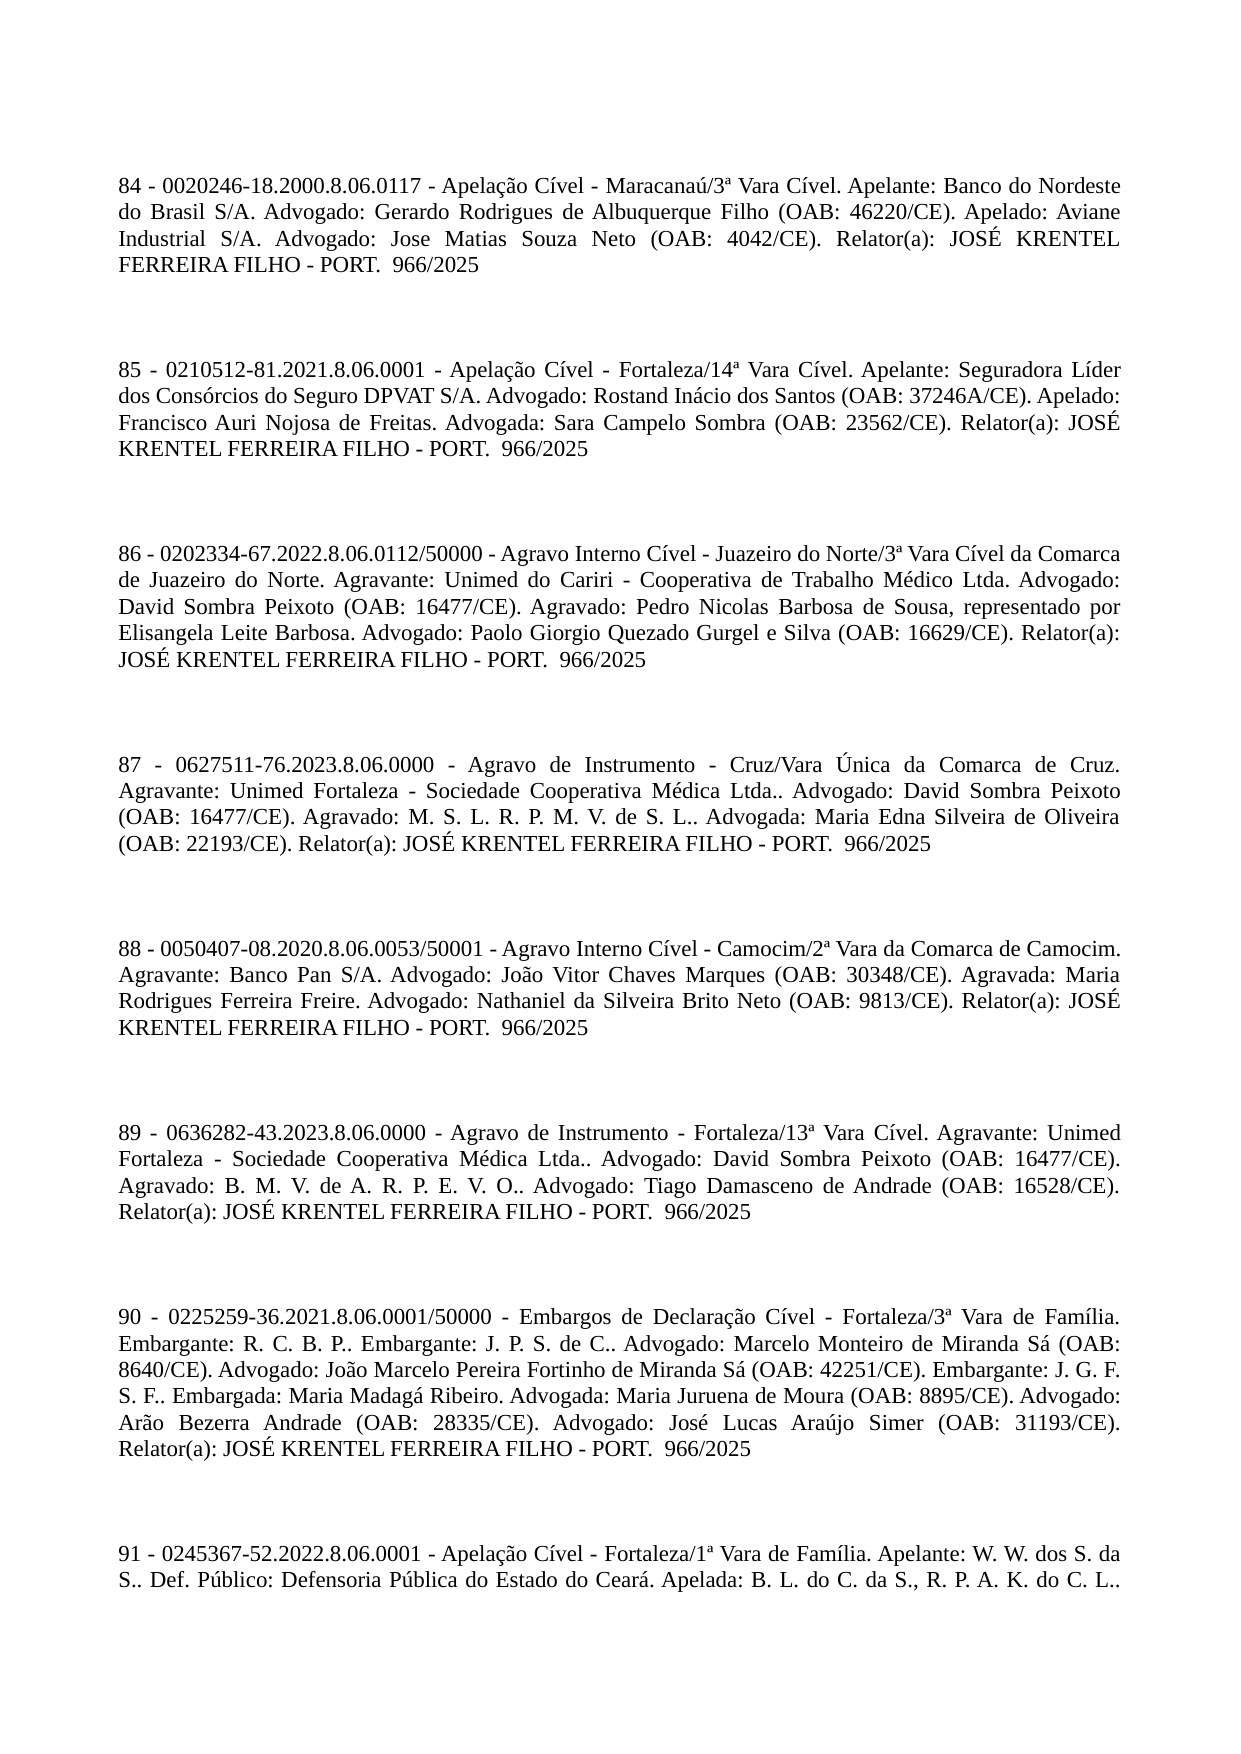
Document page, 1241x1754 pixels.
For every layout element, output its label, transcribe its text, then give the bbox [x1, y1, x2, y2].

text 90 - 0225259-36.2021.8.06.0001/50000 - Embargos de Declaração Cível - Fortaleza/3ª Vara de Família. Embargante: R. C. B. P.. Embargante: J. P. S. de C.. Advogado: Marcelo Monteiro de Miranda Sá (OAB: 8640/CE). Advogado: João Marcelo Pereira Fortinho de Miranda Sá (OAB: 42251/CE). Embargante: J. G. F. S. F.. Embargada: Maria Madagá Ribeiro. Advogada: Maria Juruena de Moura (OAB: 8895/CE). Advogado: Arão Bezerra Andrade (OAB: 28335/CE). Advogado: José Lucas Araújo Simer (OAB: 31193/CE). Relator(a): JOSÉ KRENTEL FERREIRA FILHO - PORT. 966/2025 [118, 1303, 1122, 1461]
text 89 - 0636282-43.2023.8.06.0000 - Agravo de Instrumento - Fortaleza/13ª Vara Cível. Agravante: Unimed Fortaleza - Sociedade Cooperativa Médica Ltda.. Advogado: David Sombra Peixoto (OAB: 16477/CE). Agravado: B. M. V. de A. R. P. E. V. O.. Advogado: Tiago Damasceno de Andrade (OAB: 16528/CE). Relator(a): JOSÉ KRENTEL FERREIRA FILHO - PORT. 966/2025 [118, 1119, 1122, 1224]
text 84 - 0020246-18.2000.8.06.0117 - Apelação Cível - Maracanaú/3ª Vara Cível. Apelante: Banco do Nordeste do Brasil S/A. Advogado: Gerardo Rodrigues de Albuquerque Filho (OAB: 46220/CE). Apelado: Aviane Industrial S/A. Advogado: Jose Matias Souza Neto (OAB: 4042/CE). Relator(a): JOSÉ KRENTEL FERREIRA FILHO - PORT. 966/2025 [118, 172, 1122, 277]
text 87 - 0627511-76.2023.8.06.0000 - Agravo de Instrumento - Cruz/Vara Única da Comarca de Cruz. Agravante: Unimed Fortaleza - Sociedade Cooperativa Médica Ltda.. Advogado: David Sombra Peixoto (OAB: 16477/CE). Agravado: M. S. L. R. P. M. V. de S. L.. Advogada: Maria Edna Silveira de Oliveira (OAB: 22193/CE). Relator(a): JOSÉ KRENTEL FERREIRA FILHO - PORT. 966/2025 [118, 751, 1122, 856]
text 85 - 0210512-81.2021.8.06.0001 - Apelação Cível - Fortaleza/14ª Vara Cível. Apelante: Seguradora Líder dos Consórcios do Seguro DPVAT S/A. Advogado: Rostand Inácio dos Santos (OAB: 37246A/CE). Apelado: Francisco Auri Nojosa de Freitas. Advogada: Sara Campelo Sombra (OAB: 23562/CE). Relator(a): JOSÉ KRENTEL FERREIRA FILHO - PORT. 966/2025 [118, 356, 1122, 461]
text 88 - 0050407-08.2020.8.06.0053/50001 - Agravo Interno Cível - Camocim/2ª Vara da Comarca de Camocim. Agravante: Banco Pan S/A. Advogado: João Vitor Chaves Marques (OAB: 30348/CE). Agravada: Maria Rodrigues Ferreira Freire. Advogado: Nathaniel da Silveira Brito Neto (OAB: 9813/CE). Relator(a): JOSÉ KRENTEL FERREIRA FILHO - PORT. 966/2025 [118, 935, 1122, 1040]
text 91 - 0245367-52.2022.8.06.0001 - Apelação Cível - Fortaleza/1ª Vara de Família. Apelante: W. W. dos S. da S.. Def. Público: Defensoria Pública do Estado do Ceará. Apelada: B. L. do C. da S., R. P. A. K. do C. L.. [118, 1540, 1122, 1593]
text 86 - 0202334-67.2022.8.06.0112/50000 - Agravo Interno Cível - Juazeiro do Norte/3ª Vara Cível da Comarca de Juazeiro do Norte. Agravante: Unimed do Cariri - Cooperativa de Trabalho Médico Ltda. Advogado: David Sombra Peixoto (OAB: 16477/CE). Agravado: Pedro Nicolas Barbosa de Sousa, representado por Elisangela Leite Barbosa. Advogado: Paolo Giorgio Quezado Gurgel e Silva (OAB: 16629/CE). Relator(a): JOSÉ KRENTEL FERREIRA FILHO - PORT. 966/2025 [118, 540, 1122, 672]
